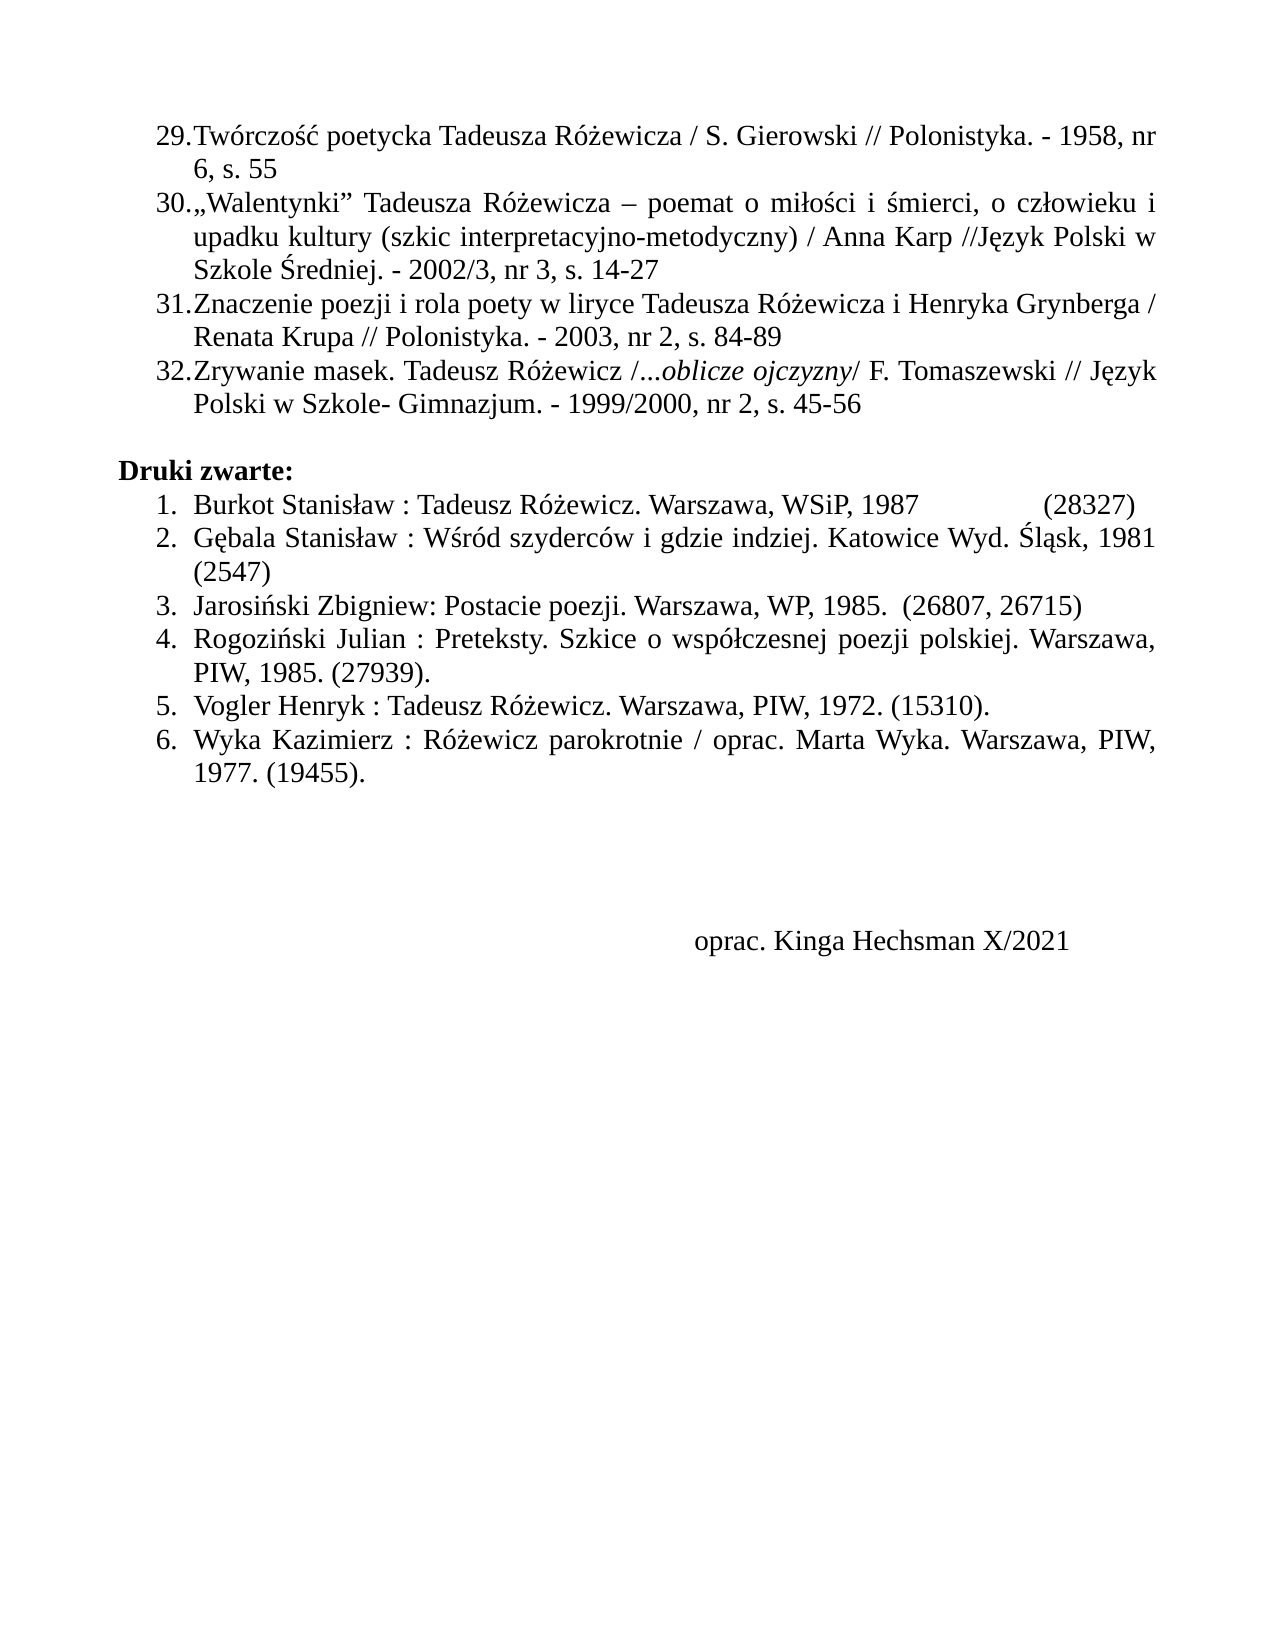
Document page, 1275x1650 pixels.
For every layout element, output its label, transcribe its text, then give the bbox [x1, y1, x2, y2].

list Jarosiński Zbigniew: Postacie poezji. Warszawa, WP, 1985. (26807, 26715) [156, 588, 1157, 621]
text oprac. Kinga Hechsman X/2021 [118, 923, 1157, 957]
list Burkot Stanisław : Tadeusz Różewicz. Warszawa, WSiP, 1987 (28327) [156, 487, 1157, 521]
list Gębala Stanisław : Wśród szyderców i gdzie indziej. Katowice Wyd. Śląsk, 1981 (2547) [156, 521, 1157, 588]
list Wyka Kazimierz : Różewicz parokrotnie / oprac. Marta Wyka. Warszawa, PIW, 1977. (19455). [156, 722, 1157, 789]
list Rogoziński Julian : Preteksty. Szkice o współczesnej poezji polskiej. Warszawa, PIW, 1985. (27939). [156, 621, 1157, 688]
list Znaczenie poezji i rola poety w liryce Tadeusza Różewicza i Henryka Grynberga / Renata Krupa // Polonistyka. - 2003, nr 2, s. 84-89 [156, 286, 1157, 353]
list „Walentynki” Tadeusza Różewicza – poemat o miłości i śmierci, o człowieku i upadku kultury (szkic interpretacyjno-metodyczny) / Anna Karp //Język Polski w Szkole Średniej. - 2002/3, nr 3, s. 14-27 [156, 185, 1157, 286]
list Zrywanie masek. Tadeusz Różewicz /...oblicze ojczyzny/ F. Tomaszewski // Język Polski w Szkole- Gimnazjum. - 1999/2000, nr 2, s. 45-56 [156, 353, 1157, 420]
list Vogler Henryk : Tadeusz Różewicz. Warszawa, PIW, 1972. (15310). [156, 688, 1157, 722]
list Twórczość poetycka Tadeusza Różewicza / S. Gierowski // Polonistyka. - 1958, nr 6, s. 55 [156, 118, 1157, 185]
text Druki zwarte: [118, 453, 1157, 487]
